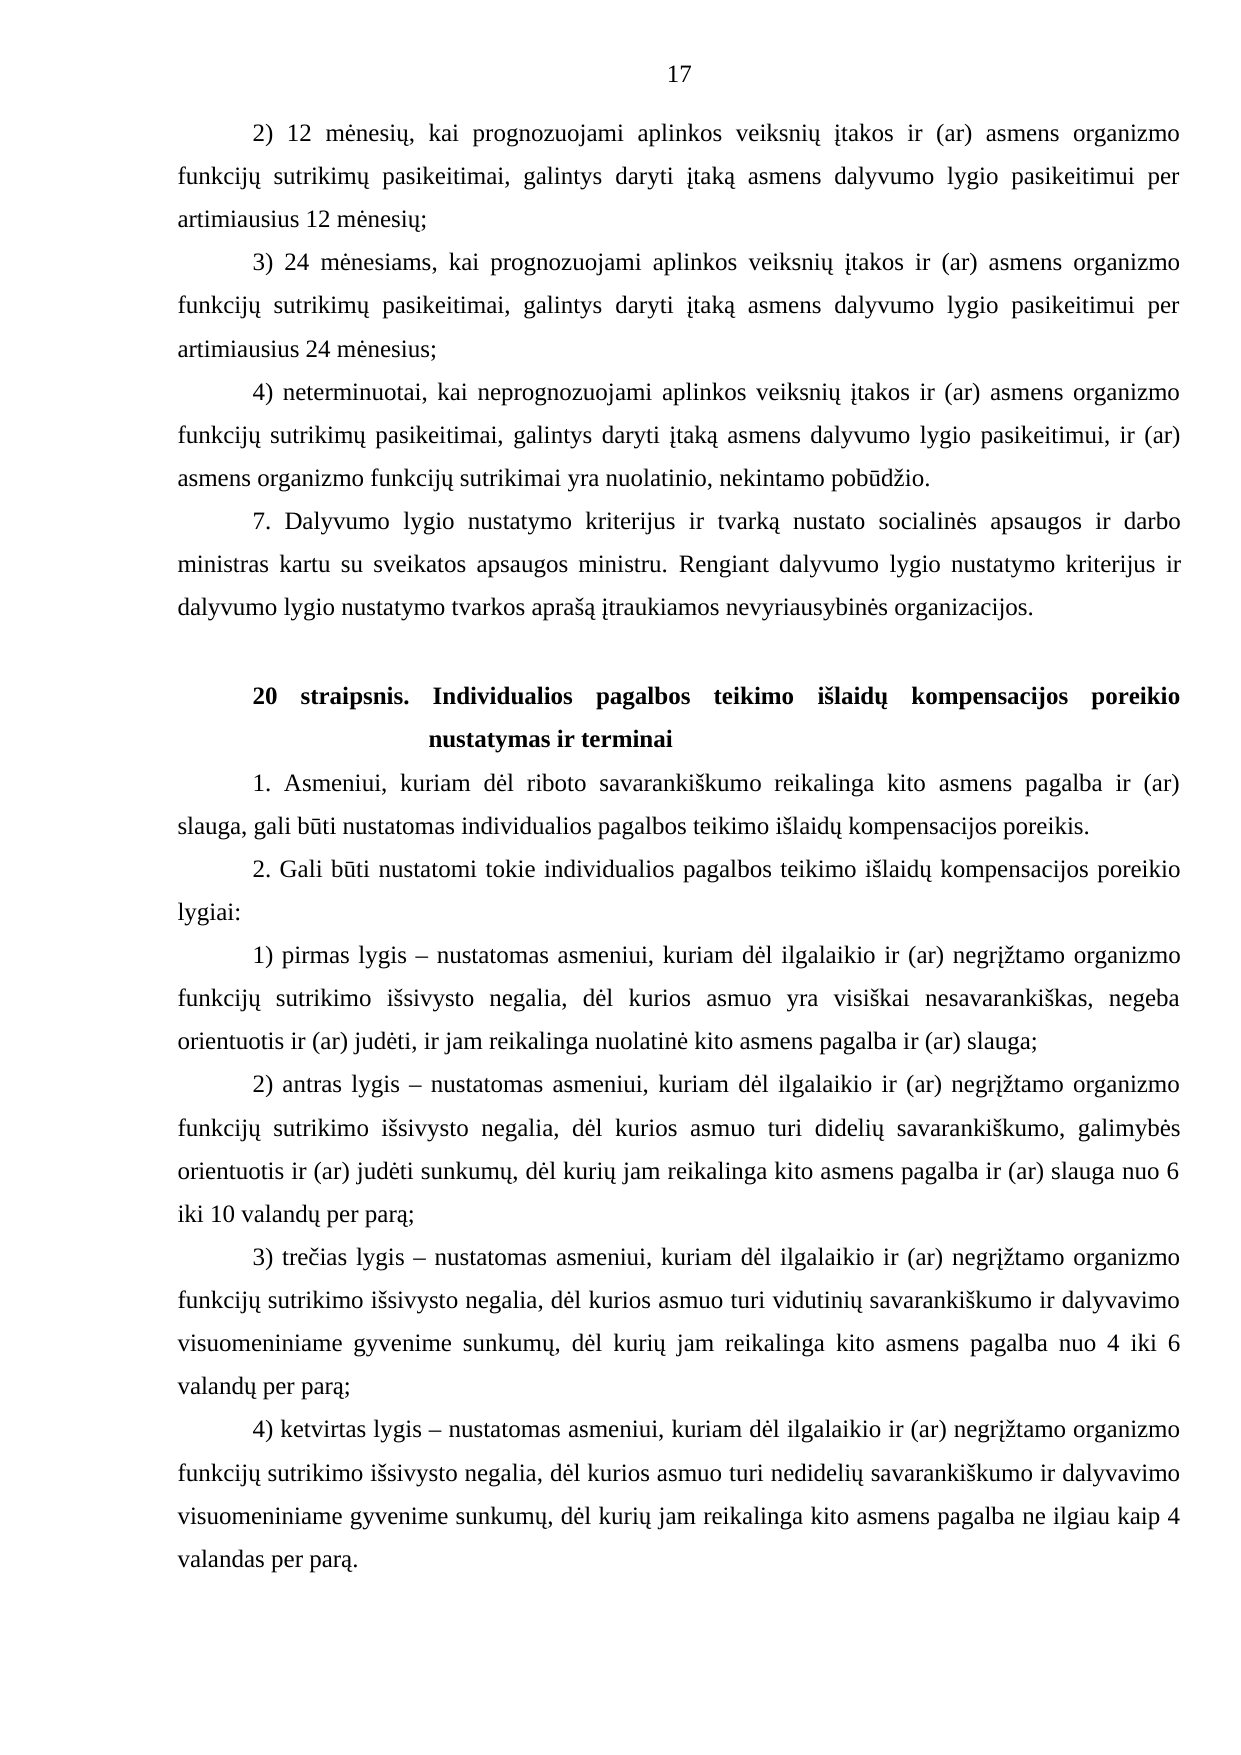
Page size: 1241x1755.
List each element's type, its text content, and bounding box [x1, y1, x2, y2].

text 7. Dalyvumo lygio nustatymo kriterijus ir tvarką nustato socialinės apsaugos ir darbo ministras kartu su sveikatos apsaugos ministru. Rengiant dalyvumo lygio nustatymo kriterijus ir dalyvumo lygio nustatymo tvarkos aprašą įtraukiamos nevyriausybinės organizacijos. [177, 506, 1181, 621]
text 3) 24 mėnesiams, kai prognozuojami aplinkos veiksnių įtakos ir (ar) asmens organizmo funkcijų sutrikimų pasikeitimai, galintys daryti įtaką asmens dalyvumo lygio pasikeitimui per artimiausius 24 mėnesius; [177, 247, 1181, 362]
text 4) neterminuotai, kai neprognozuojami aplinkos veiksnių įtakos ir (ar) asmens organizmo funkcijų sutrikimų pasikeitimai, galintys daryti įtaką asmens dalyvumo lygio pasikeitimui, ir (ar) asmens organizmo funkcijų sutrikimai yra nuolatinio, nekintamo pobūdžio. [177, 377, 1181, 492]
text 20 straipsnis. Individualios pagalbos teikimo išlaidų kompensacijos poreikio nustatymas ir terminai [252, 681, 1181, 753]
text 3) trečias lygis – nustatomas asmeniui, kuriam dėl ilgalaikio ir (ar) negrįžtamo organizmo funkcijų sutrikimo išsivysto negalia, dėl kurios asmuo turi vidutinių savarankiškumo ir dalyvavimo visuomeniniame gyvenime sunkumų, dėl kurių jam reikalinga kito asmens pagalba nuo 4 iki 6 valandų per parą; [177, 1242, 1181, 1400]
text 2. Gali būti nustatomi tokie individualios pagalbos teikimo išlaidų kompensacijos poreikio lygiai: [177, 854, 1181, 926]
text 2) 12 mėnesių, kai prognozuojami aplinkos veiksnių įtakos ir (ar) asmens organizmo funkcijų sutrikimų pasikeitimai, galintys daryti įtaką asmens dalyvumo lygio pasikeitimui per artimiausius 12 mėnesių; [177, 118, 1181, 233]
text 1) pirmas lygis – nustatomas asmeniui, kuriam dėl ilgalaikio ir (ar) negrįžtamo organizmo funkcijų sutrikimo išsivysto negalia, dėl kurios asmuo yra visiškai nesavarankiškas, negeba orientuotis ir (ar) judėti, ir jam reikalinga nuolatinė kito asmens pagalba ir (ar) slauga; [177, 940, 1181, 1055]
text 2) antras lygis – nustatomas asmeniui, kuriam dėl ilgalaikio ir (ar) negrįžtamo organizmo funkcijų sutrikimo išsivysto negalia, dėl kurios asmuo turi didelių savarankiškumo, galimybės orientuotis ir (ar) judėti sunkumų, dėl kurių jam reikalinga kito asmens pagalba ir (ar) slauga nuo 6 iki 10 valandų per parą; [177, 1069, 1181, 1228]
text 1. Asmeniui, kuriam dėl riboto savarankiškumo reikalinga kito asmens pagalba ir (ar) slauga, gali būti nustatomas individualios pagalbos teikimo išlaidų kompensacijos poreikis. [177, 768, 1181, 839]
text 4) ketvirtas lygis – nustatomas asmeniui, kuriam dėl ilgalaikio ir (ar) negrįžtamo organizmo funkcijų sutrikimo išsivysto negalia, dėl kurios asmuo turi nedidelių savarankiškumo ir dalyvavimo visuomeniniame gyvenime sunkumų, dėl kurių jam reikalinga kito asmens pagalba ne ilgiau kaip 4 valandas per parą. [177, 1414, 1181, 1573]
